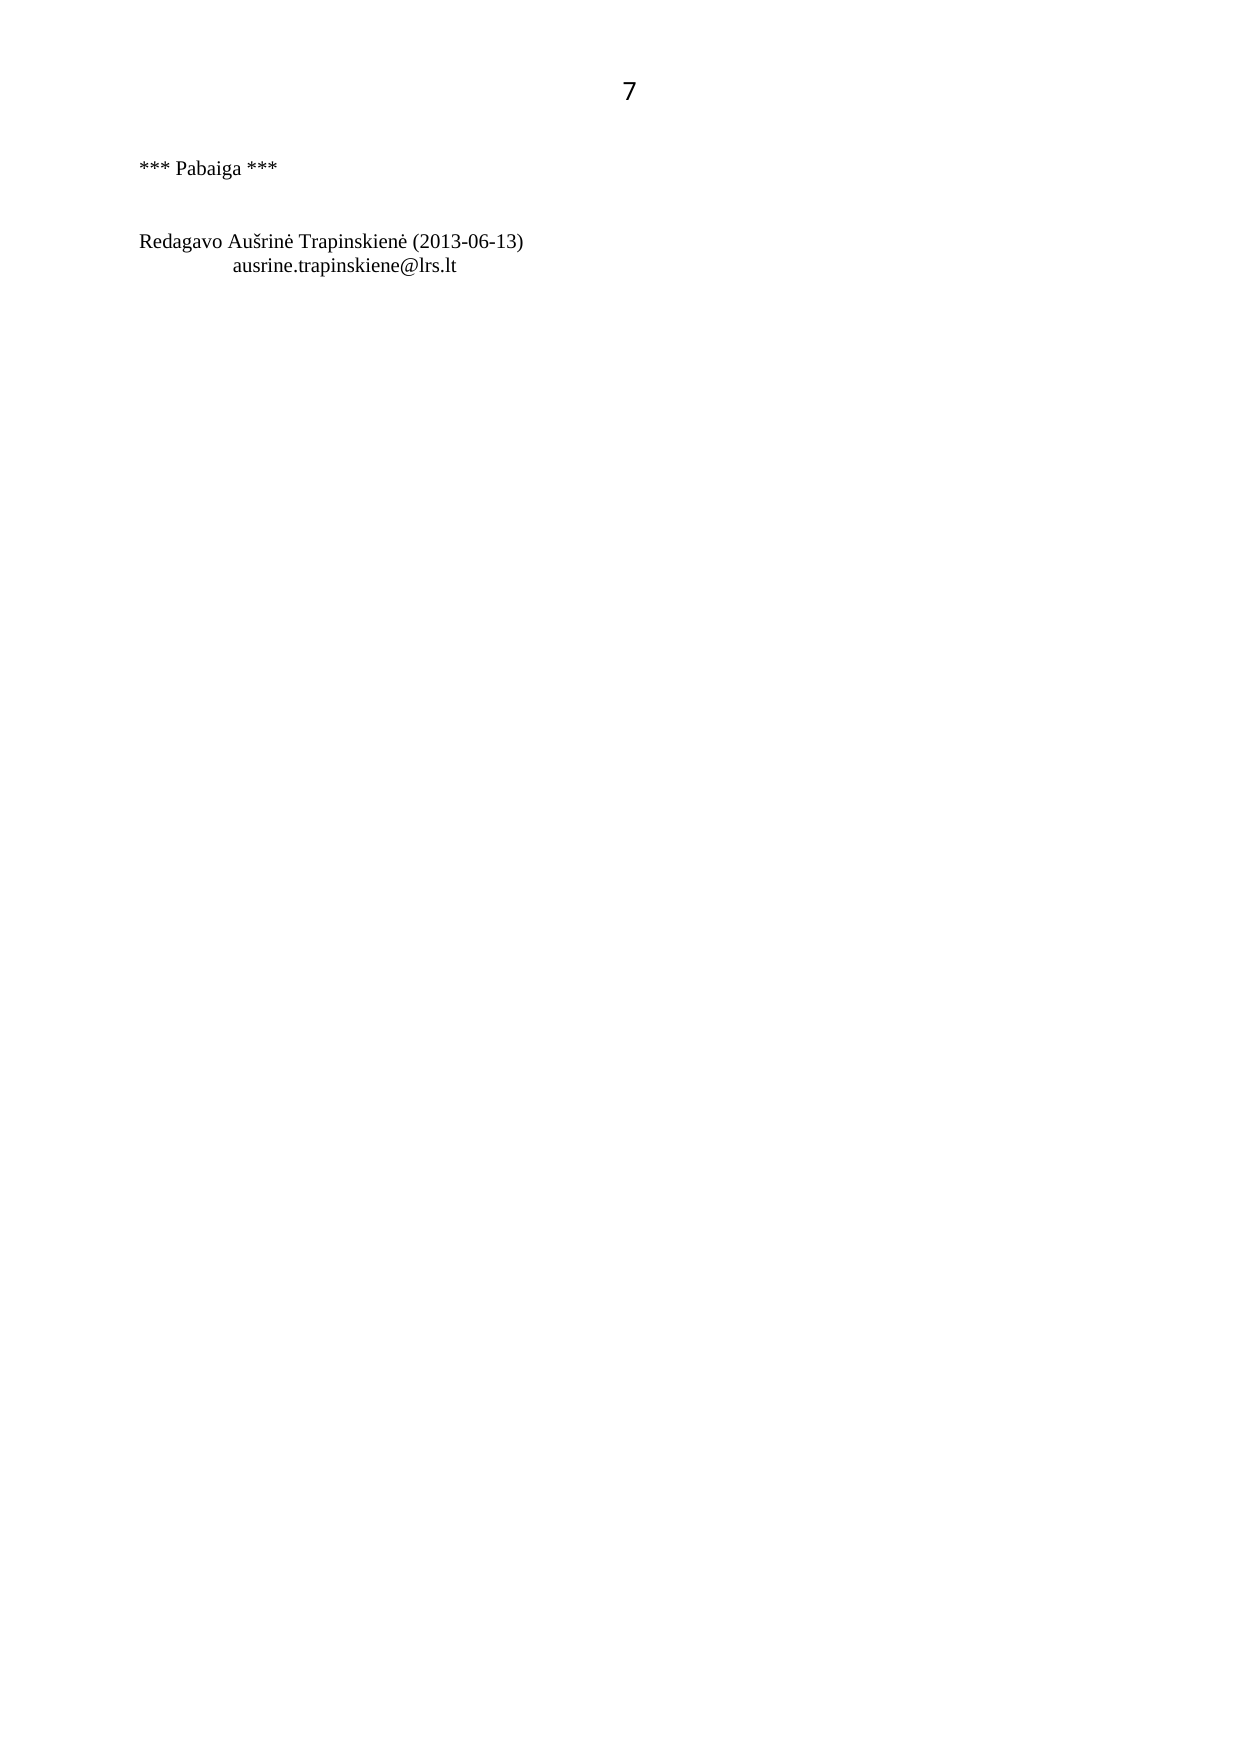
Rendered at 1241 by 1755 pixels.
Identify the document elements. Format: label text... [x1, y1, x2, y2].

text *** Pabaiga *** [139, 156, 1120, 180]
text Redagavo Aušrinė Trapinskienė (2013-06-13) [139, 228, 1120, 253]
text ausrine.trapinskiene@lrs.lt [139, 253, 1120, 277]
